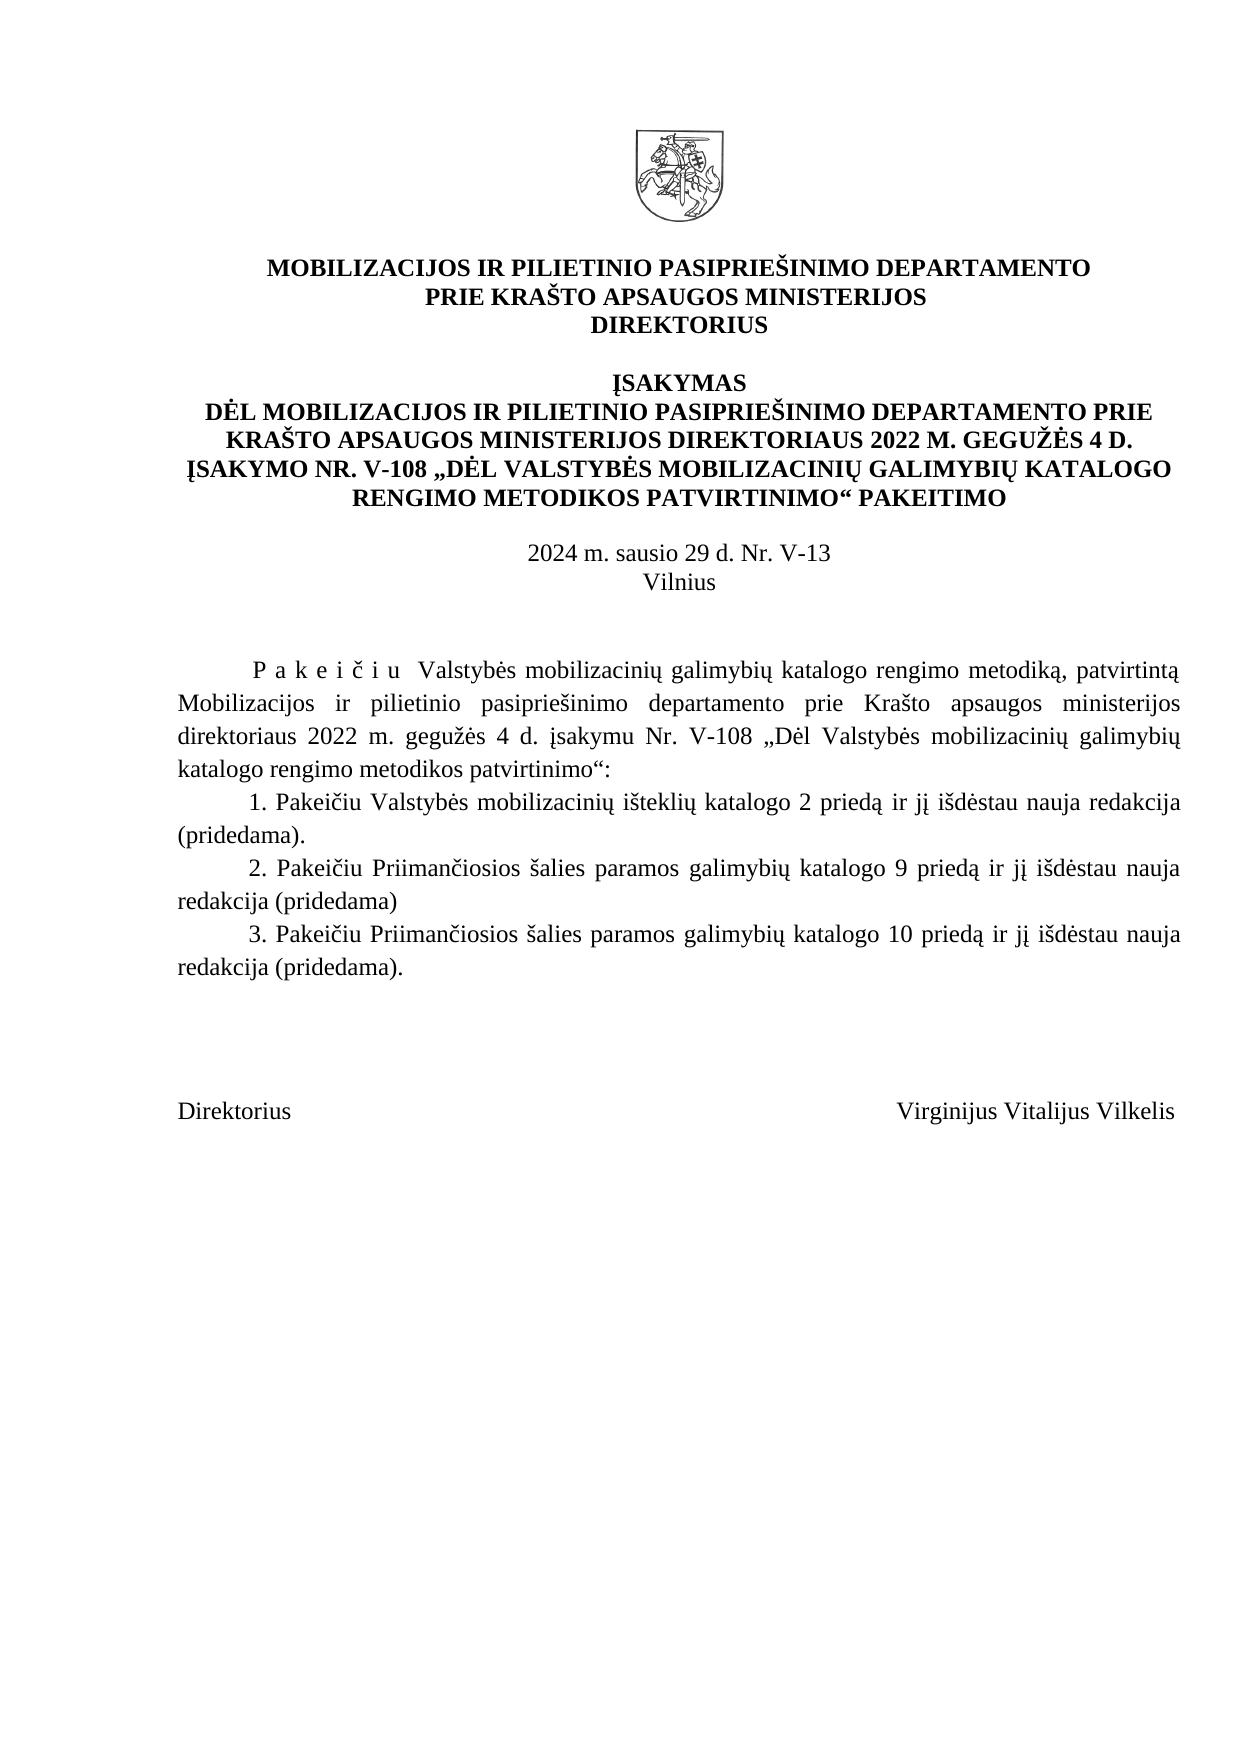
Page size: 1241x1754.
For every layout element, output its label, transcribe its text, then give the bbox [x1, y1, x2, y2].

text įsakymas [177, 368, 1181, 397]
text DIREKTORIUS [177, 311, 1181, 339]
text mobilizacijos ir pilietinio pasipriešinimo departamentO [177, 253, 1181, 282]
text 2024 m. sausio 29 d. Nr. V-13 [177, 538, 1181, 567]
text Vilnius [177, 567, 1181, 596]
text Direktorius Virginijus Vitalijus Vilkelis [177, 1096, 1181, 1124]
text prie krašto apsaugos ministerijos [177, 282, 1181, 311]
text 1. Pakeičiu Valstybės mobilizacinių išteklių katalogo 2 priedą ir jį išdėstau nauja redakcija (pridedama). [177, 787, 1181, 849]
text 3. Pakeičiu Priimančiosios šalies paramos galimybių katalogo 10 priedą ir jį išdėstau nauja redakcija (pridedama). [177, 919, 1181, 981]
text 2. Pakeičiu Priimančiosios šalies paramos galimybių katalogo 9 priedą ir jį išdėstau nauja redakcija (pridedama) [177, 853, 1181, 915]
text P a k e i č i u Valstybės mobilizacinių galimybių katalogo rengimo metodiką, patvirtintą Mobilizacijos ir pilietinio pasipriešinimo departamento prie Krašto apsaugos ministerijos direktoriaus 2022 m. gegužės 4 d. įsakymu Nr. V-108 „Dėl Valstybės mobilizacinių galimybių katalogo rengimo metodikos patvirtinimo“: [177, 655, 1181, 783]
text Dėl mobilizacijos ir pilietinio pasipriešinimo departamento prie Krašto apsaugos ministerijos direktoriaus 2022 M. GEGUŽĖS 4 D. įsakymo NR. V-108 „DĖL VALSTYBĖS MOBILIZACINIŲ GALIMYBIŲ KATALOGO RENGIMO METODIKOS PATVIRTINIMO“ PAKEITIMO [177, 397, 1181, 512]
